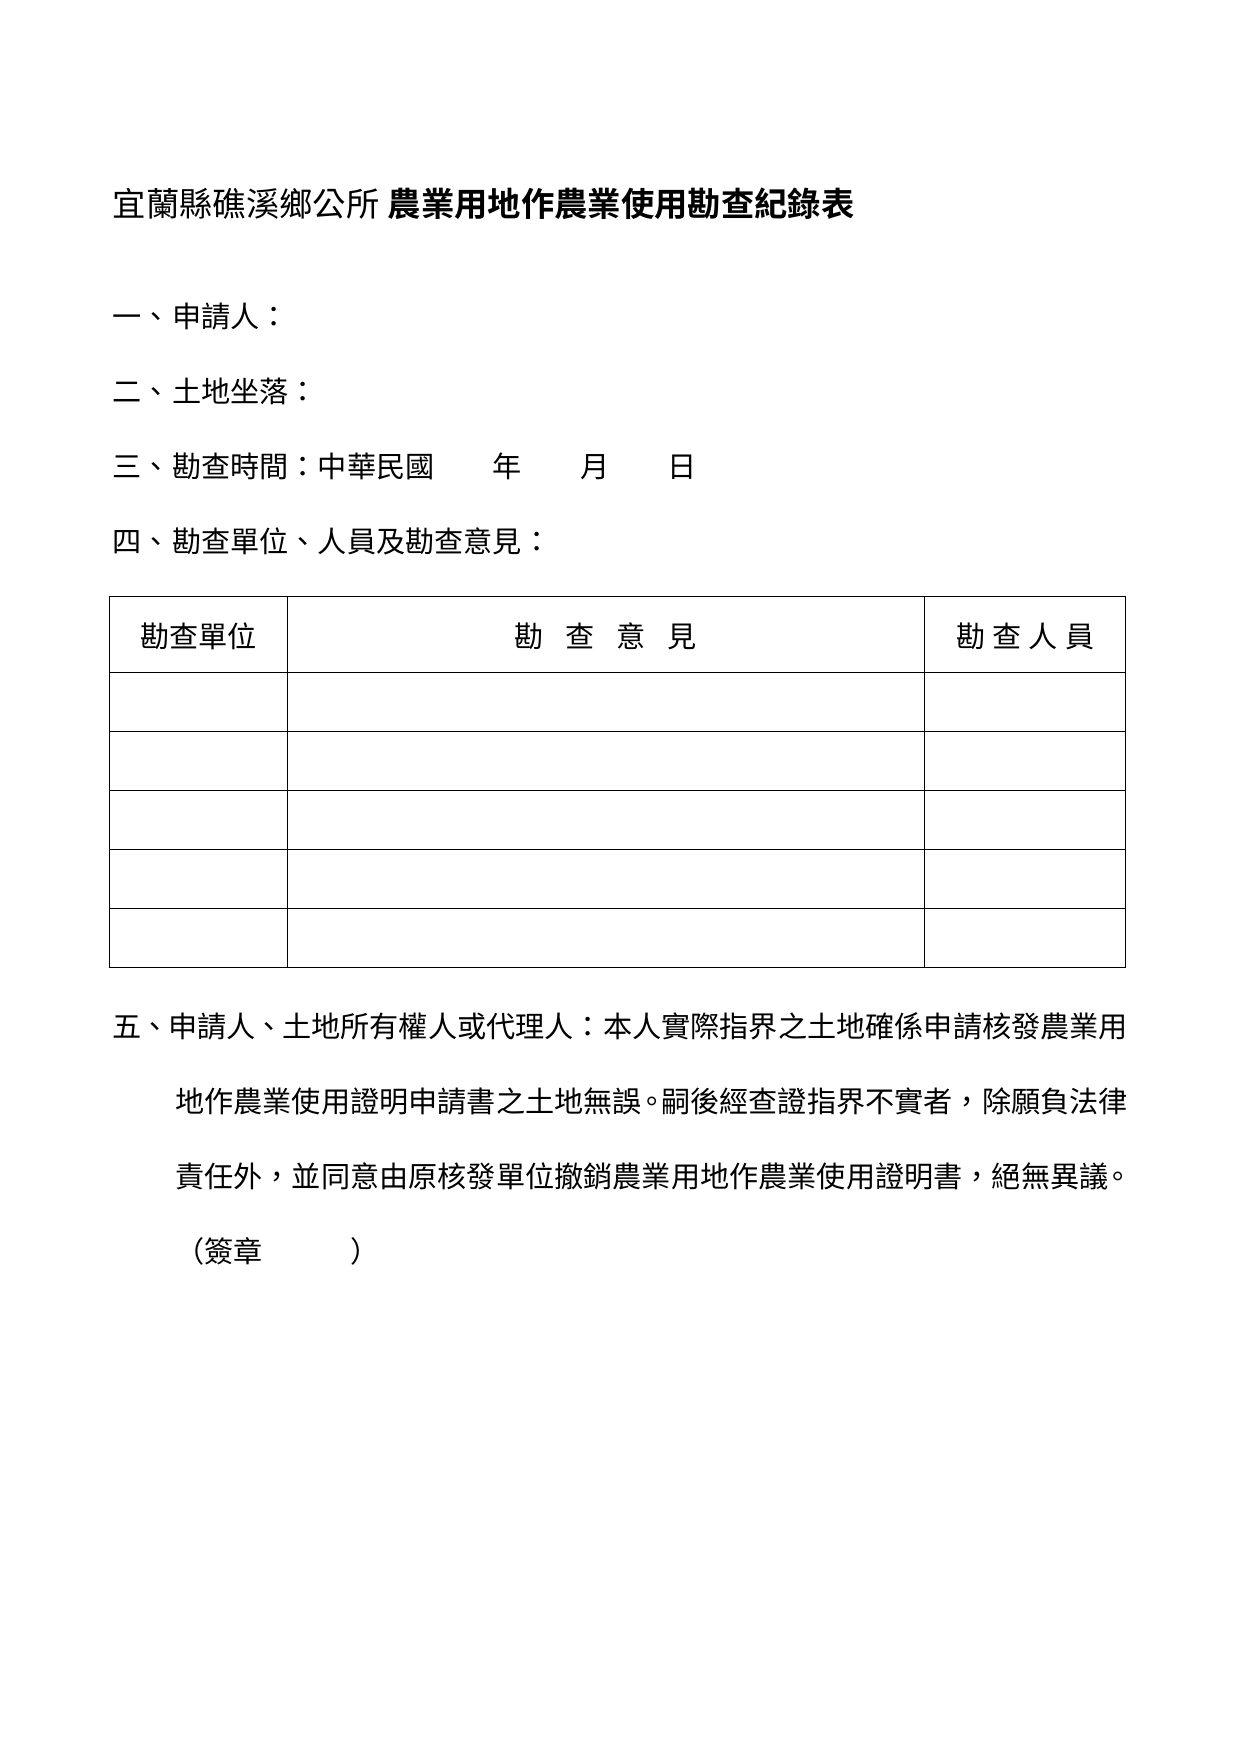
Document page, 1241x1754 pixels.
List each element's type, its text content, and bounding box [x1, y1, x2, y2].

table_cell [110, 850, 287, 908]
table_header 勘查單位 [110, 597, 287, 672]
table_cell [288, 673, 924, 731]
list 申請人： [112, 277, 1128, 352]
table_cell [110, 791, 287, 849]
table_cell [110, 673, 287, 731]
table_cell [925, 909, 1125, 967]
table_cell [925, 673, 1125, 731]
table_cell [288, 791, 924, 849]
table_header 勘 查 人 員 [925, 597, 1125, 672]
text 五、申請人、土地所有權人或代理人：本人實際指界之土地確係申請核發農業用地作農業使用證明申請書之土地無誤。嗣後經查證指界不實者，除願負法律責任外，並同意由原核發單位撤銷農業用地作農業使用證明書，絕無異議。 （簽章 ） [112, 987, 1128, 1287]
list 勘查單位、人員及勘查意見： [112, 502, 1128, 577]
list 土地坐落： [112, 352, 1128, 427]
table_cell [110, 732, 287, 790]
table_cell [925, 850, 1125, 908]
table_cell [925, 791, 1125, 849]
table_cell [288, 732, 924, 790]
table_cell [288, 909, 924, 967]
table_header 勘 查 意 見 [288, 597, 924, 672]
text 宜蘭縣礁溪鄉公所 農業用地作農業使用勘查紀錄表 [112, 164, 1128, 239]
table_cell [925, 732, 1125, 790]
list 勘查時間：中華民國 年 月 日 [112, 427, 1128, 502]
table_cell [110, 909, 287, 967]
table_cell [288, 850, 924, 908]
